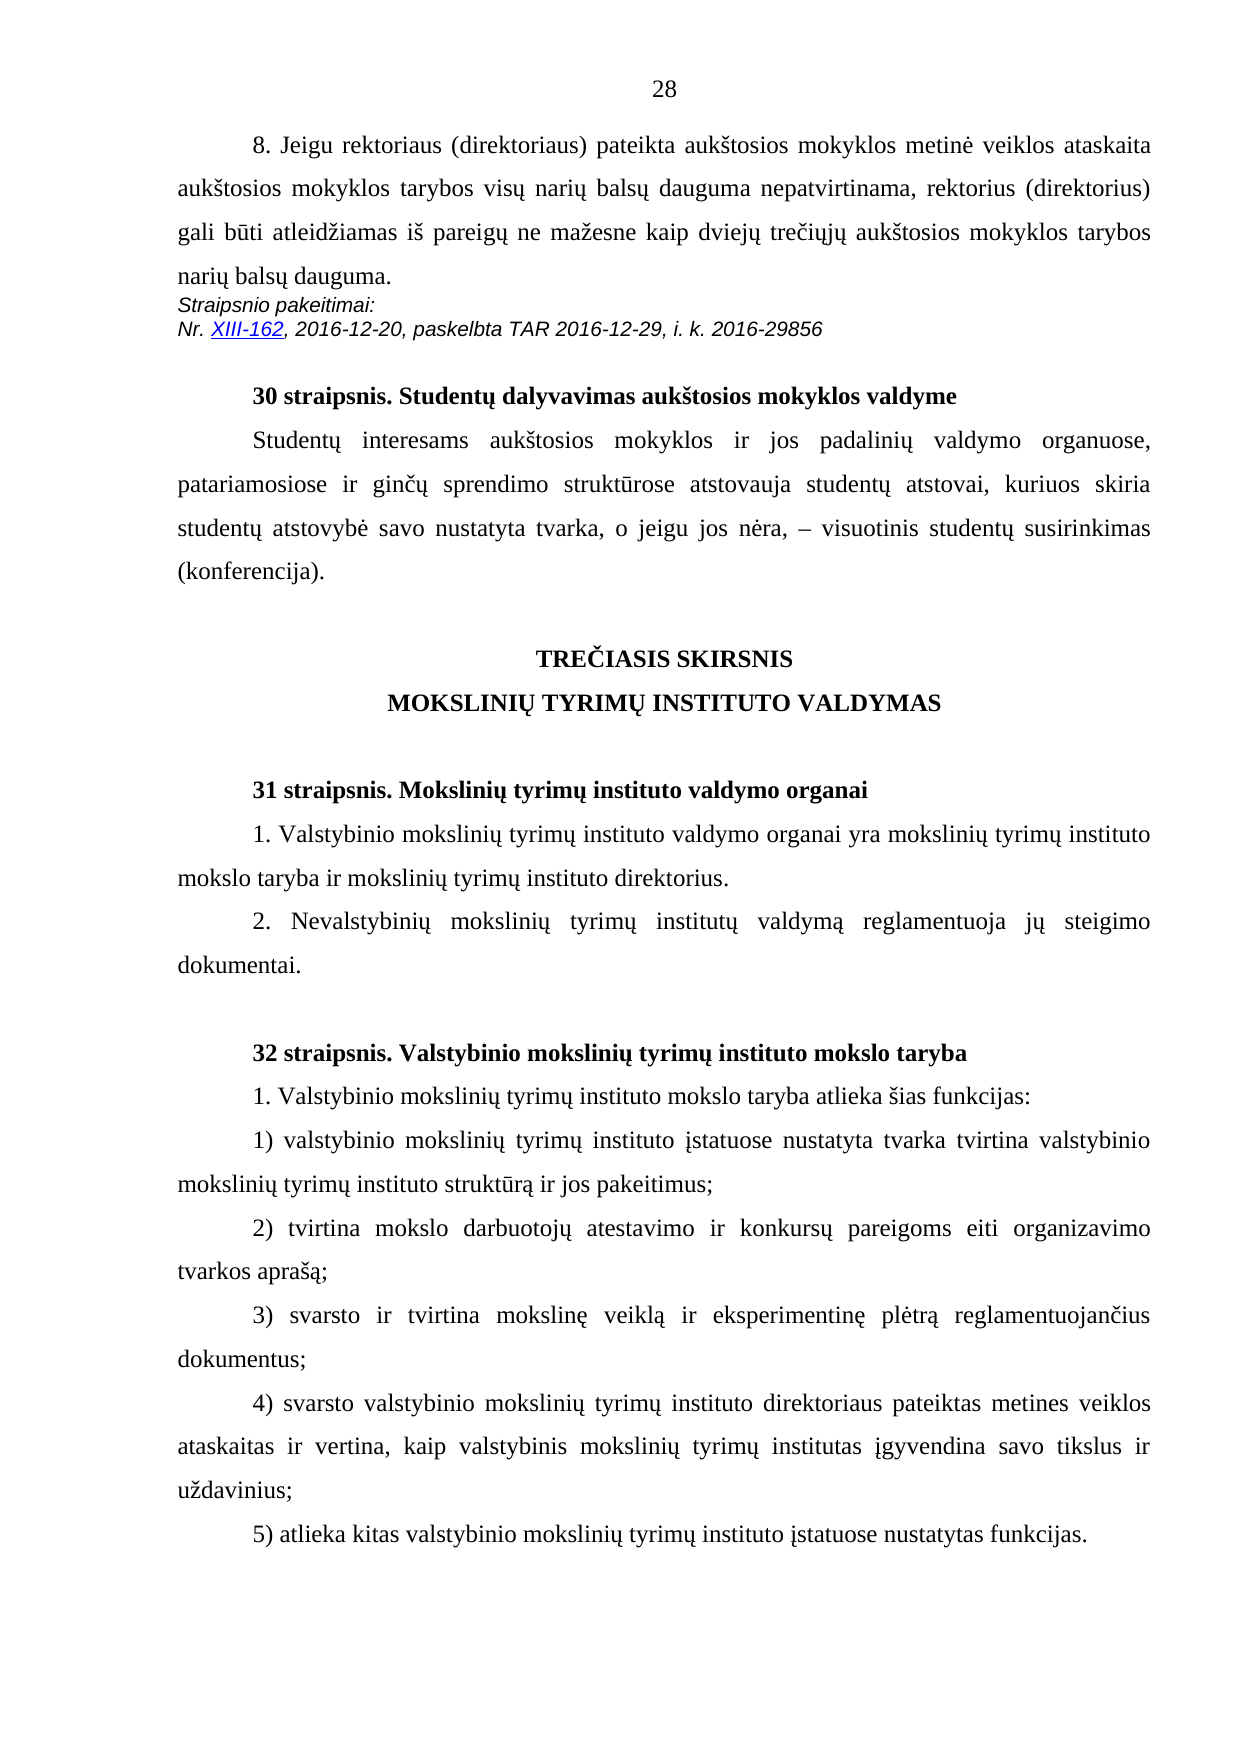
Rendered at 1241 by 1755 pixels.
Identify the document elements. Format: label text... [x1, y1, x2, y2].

text 5) atlieka kitas valstybinio mokslinių tyrimų instituto įstatuose nustatytas funkcijas. [177, 1507, 1152, 1551]
text 3) svarsto ir tvirtina mokslinę veiklą ir eksperimentinę plėtrą reglamentuojančius dokumentus; [177, 1288, 1152, 1376]
text 2. Nevalstybinių mokslinių tyrimų institutų valdymą reglamentuoja jų steigimo dokumentai. [177, 895, 1152, 982]
text 1) valstybinio mokslinių tyrimų instituto įstatuose nustatyta tvarka tvirtina valstybinio mokslinių tyrimų instituto struktūrą ir jos pakeitimus; [177, 1113, 1152, 1201]
text Studentų interesams aukštosios mokyklos ir jos padalinių valdymo organuose, patariamosiose ir ginčų sprendimo struktūrose atstovauja studentų atstovai, kuriuos skiria studentų atstovybė savo nustatyta tvarka, o jeigu jos nėra, – visuotinis studentų susirinkimas (konferencija). [177, 413, 1152, 588]
text 31 straipsnis. Mokslinių tyrimų instituto valdymo organai [177, 763, 1152, 807]
text 2) tvirtina mokslo darbuotojų atestavimo ir konkursų pareigoms eiti organizavimo tvarkos aprašą; [177, 1201, 1152, 1288]
text 1. Valstybinio mokslinių tyrimų instituto mokslo taryba atlieka šias funkcijas: [177, 1070, 1152, 1113]
text 32 straipsnis. Valstybinio mokslinių tyrimų instituto mokslo taryba [177, 1026, 1152, 1070]
text Straipsnio pakeitimai: [177, 293, 1152, 317]
text TREČIASIS SKIRSNIS [177, 632, 1152, 676]
text 1. Valstybinio mokslinių tyrimų instituto valdymo organai yra mokslinių tyrimų instituto mokslo taryba ir mokslinių tyrimų instituto direktorius. [177, 807, 1152, 895]
text MOKSLINIŲ TYRIMŲ INSTITUTO VALDYMAS [177, 676, 1152, 720]
text 30 straipsnis. Studentų dalyvavimas aukštosios mokyklos valdyme [177, 370, 1152, 413]
text Nr. XIII-162, 2016-12-20, paskelbta TAR 2016-12-29, i. k. 2016-29856 [177, 317, 1152, 341]
text 4) svarsto valstybinio mokslinių tyrimų instituto direktoriaus pateiktas metines veiklos ataskaitas ir vertina, kaip valstybinis mokslinių tyrimų institutas įgyvendina savo tikslus ir uždavinius; [177, 1376, 1152, 1507]
text 8. Jeigu rektoriaus (direktoriaus) pateikta aukštosios mokyklos metinė veiklos ataskaita aukštosios mokyklos tarybos visų narių balsų dauguma nepatvirtinama, rektorius (direktorius) gali būti atleidžiamas iš pareigų ne mažesne kaip dviejų trečiųjų aukštosios mokyklos tarybos narių balsų dauguma. [177, 118, 1152, 293]
